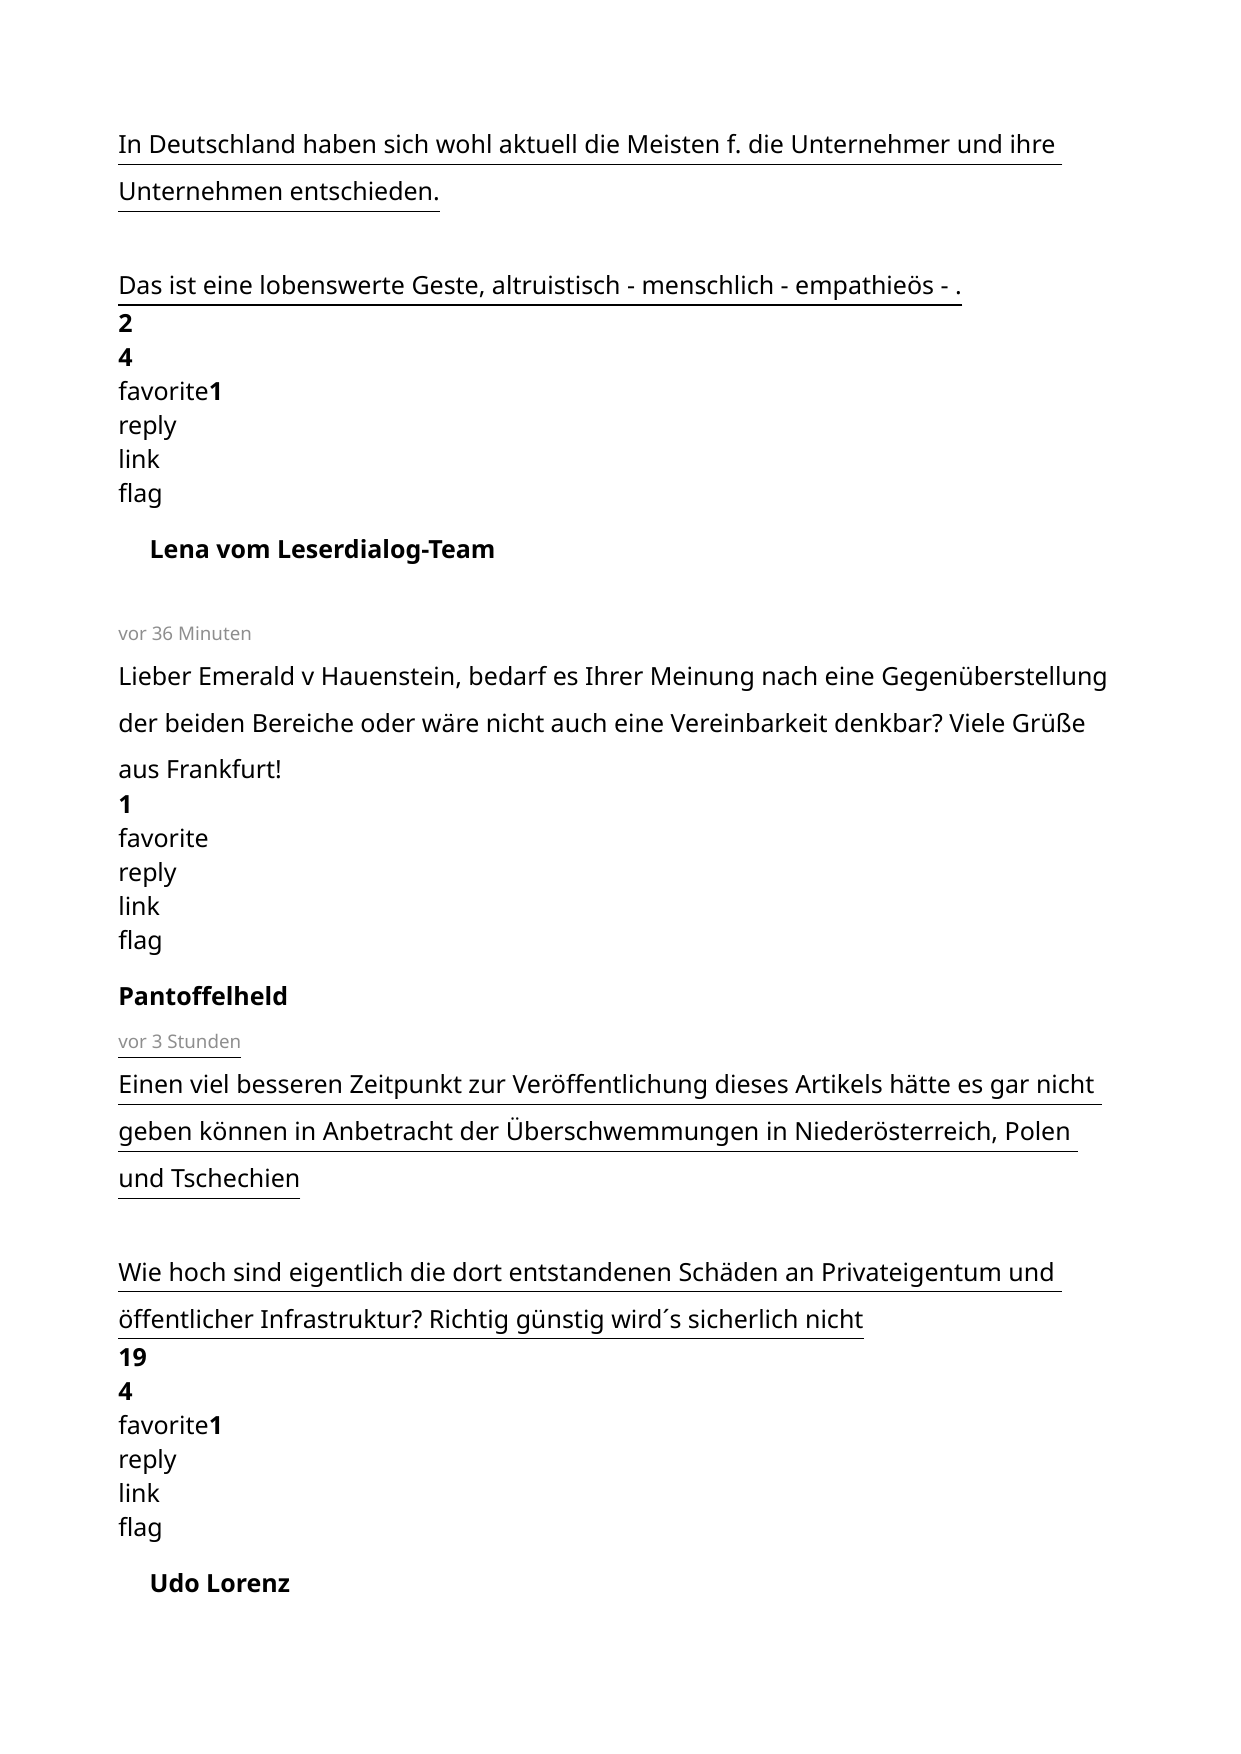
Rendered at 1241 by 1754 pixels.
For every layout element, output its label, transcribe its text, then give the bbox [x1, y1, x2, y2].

text favorite [118, 820, 1122, 854]
text link [118, 442, 1122, 476]
text Pantoffelheld [118, 972, 1114, 1013]
text Lena vom Leserdialog-Team [149, 526, 1114, 566]
text flag [118, 1510, 1122, 1544]
text reply [118, 854, 1122, 888]
text 19 [118, 1339, 1122, 1373]
text 4 [118, 340, 1122, 374]
text In Deutschland haben sich wohl aktuell die Meisten f. die Unternehmer und ihre Unternehmen entschieden. Das ist eine lobenswerte Geste, altruistisch - menschlich - empathieös - . [118, 118, 1122, 306]
text Lieber Emerald v Hauenstein, bedarf es Ihrer Meinung nach eine Gegenüberstellung der beiden Bereiche oder wäre nicht auch eine Vereinbarkeit denkbar? Viele Grüße aus Frankfurt! [118, 646, 1122, 786]
text 1 [118, 786, 1122, 820]
text Udo Lorenz [149, 1559, 1114, 1600]
text link [118, 888, 1122, 922]
text reply [118, 1442, 1122, 1476]
text link [118, 1476, 1122, 1510]
text vor 3 Stunden [118, 1028, 1122, 1058]
text 2 [118, 306, 1122, 340]
text reply [118, 408, 1122, 442]
text Redaktion [149, 566, 1122, 600]
text vor 36 Minuten [118, 616, 1122, 646]
text flag [118, 476, 1122, 510]
text 4 [118, 1373, 1122, 1407]
text favorite1 [118, 1407, 1122, 1442]
text favorite1 [118, 374, 1122, 408]
text flag [118, 922, 1122, 957]
text Einen viel besseren Zeitpunkt zur Veröffentlichung dieses Artikels hätte es gar nicht geben können in Anbetracht der Überschwemmungen in Niederösterreich, Polen und Tschechien Wie hoch sind eigentlich die dort entstandenen Schäden an Privateigentum und öffentlicher Infrastruktur? Richtig günstig wird´s sicherlich nicht [118, 1058, 1122, 1339]
